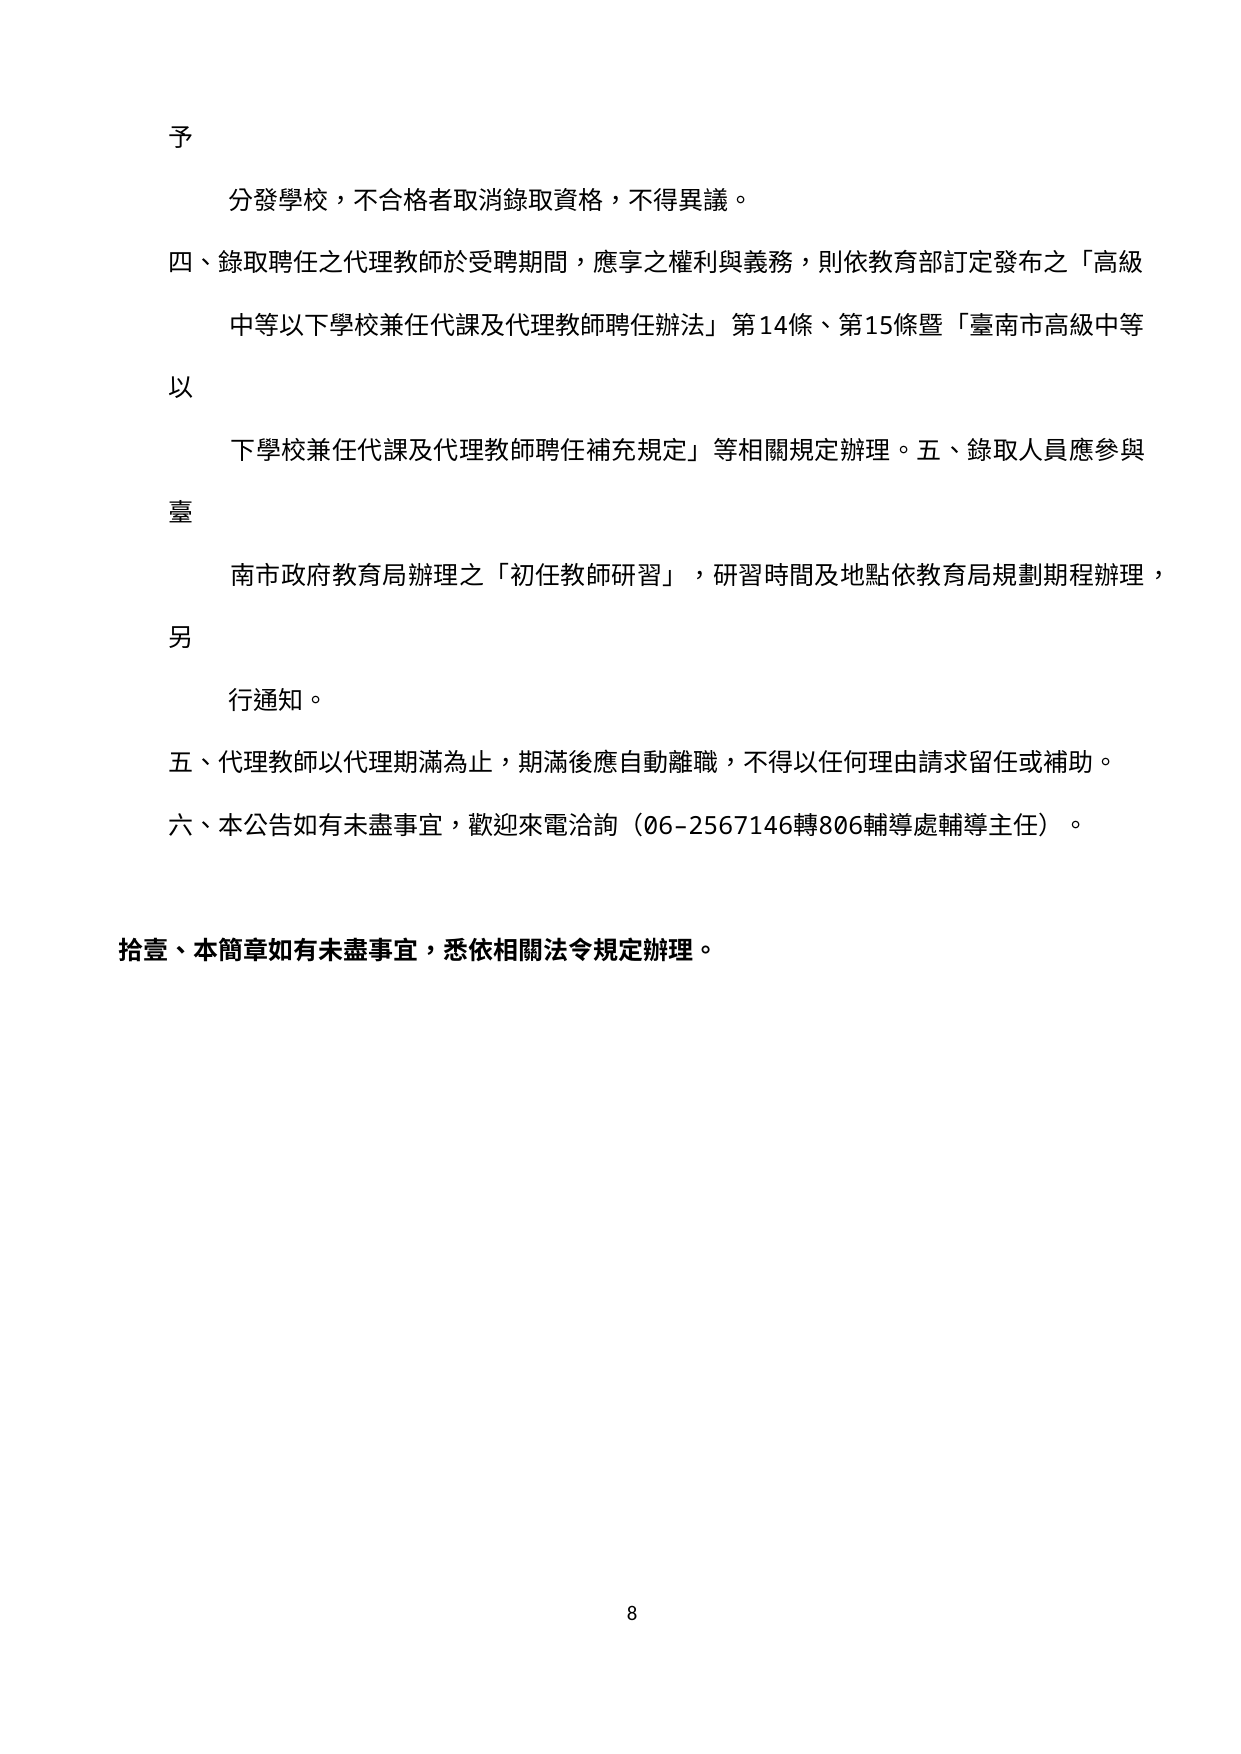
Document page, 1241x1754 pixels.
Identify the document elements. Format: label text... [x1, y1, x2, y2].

text 行通知。 [168, 657, 1146, 719]
text 南市政府教育局辦理之「初任教師研習」，研習時間及地點依教育局規劃期程辦理，另 [168, 532, 1146, 657]
text 拾壹、本簡章如有未盡事宜，悉依相關法令規定辦理。 [118, 907, 1146, 969]
text 分發學校，不合格者取消錄取資格，不得異議。 [168, 157, 1146, 219]
text 四、錄取聘任之代理教師於受聘期間，應享之權利與義務，則依教育部訂定發布之「高級 [168, 219, 1146, 282]
text 中等以下學校兼任代課及代理教師聘任辦法」第14條、第15條暨「臺南市高級中等以 [168, 282, 1146, 407]
text 下學校兼任代課及代理教師聘任補充規定」等相關規定辦理。五、錄取人員應參與臺 [168, 407, 1146, 532]
text 予 [168, 94, 1146, 157]
text 五、代理教師以代理期滿為止，期滿後應自動離職，不得以任何理由請求留任或補助。 [168, 719, 1146, 782]
text 六、本公告如有未盡事宜，歡迎來電洽詢（06–2567146轉806輔導處輔導主任）。 [168, 782, 1146, 844]
